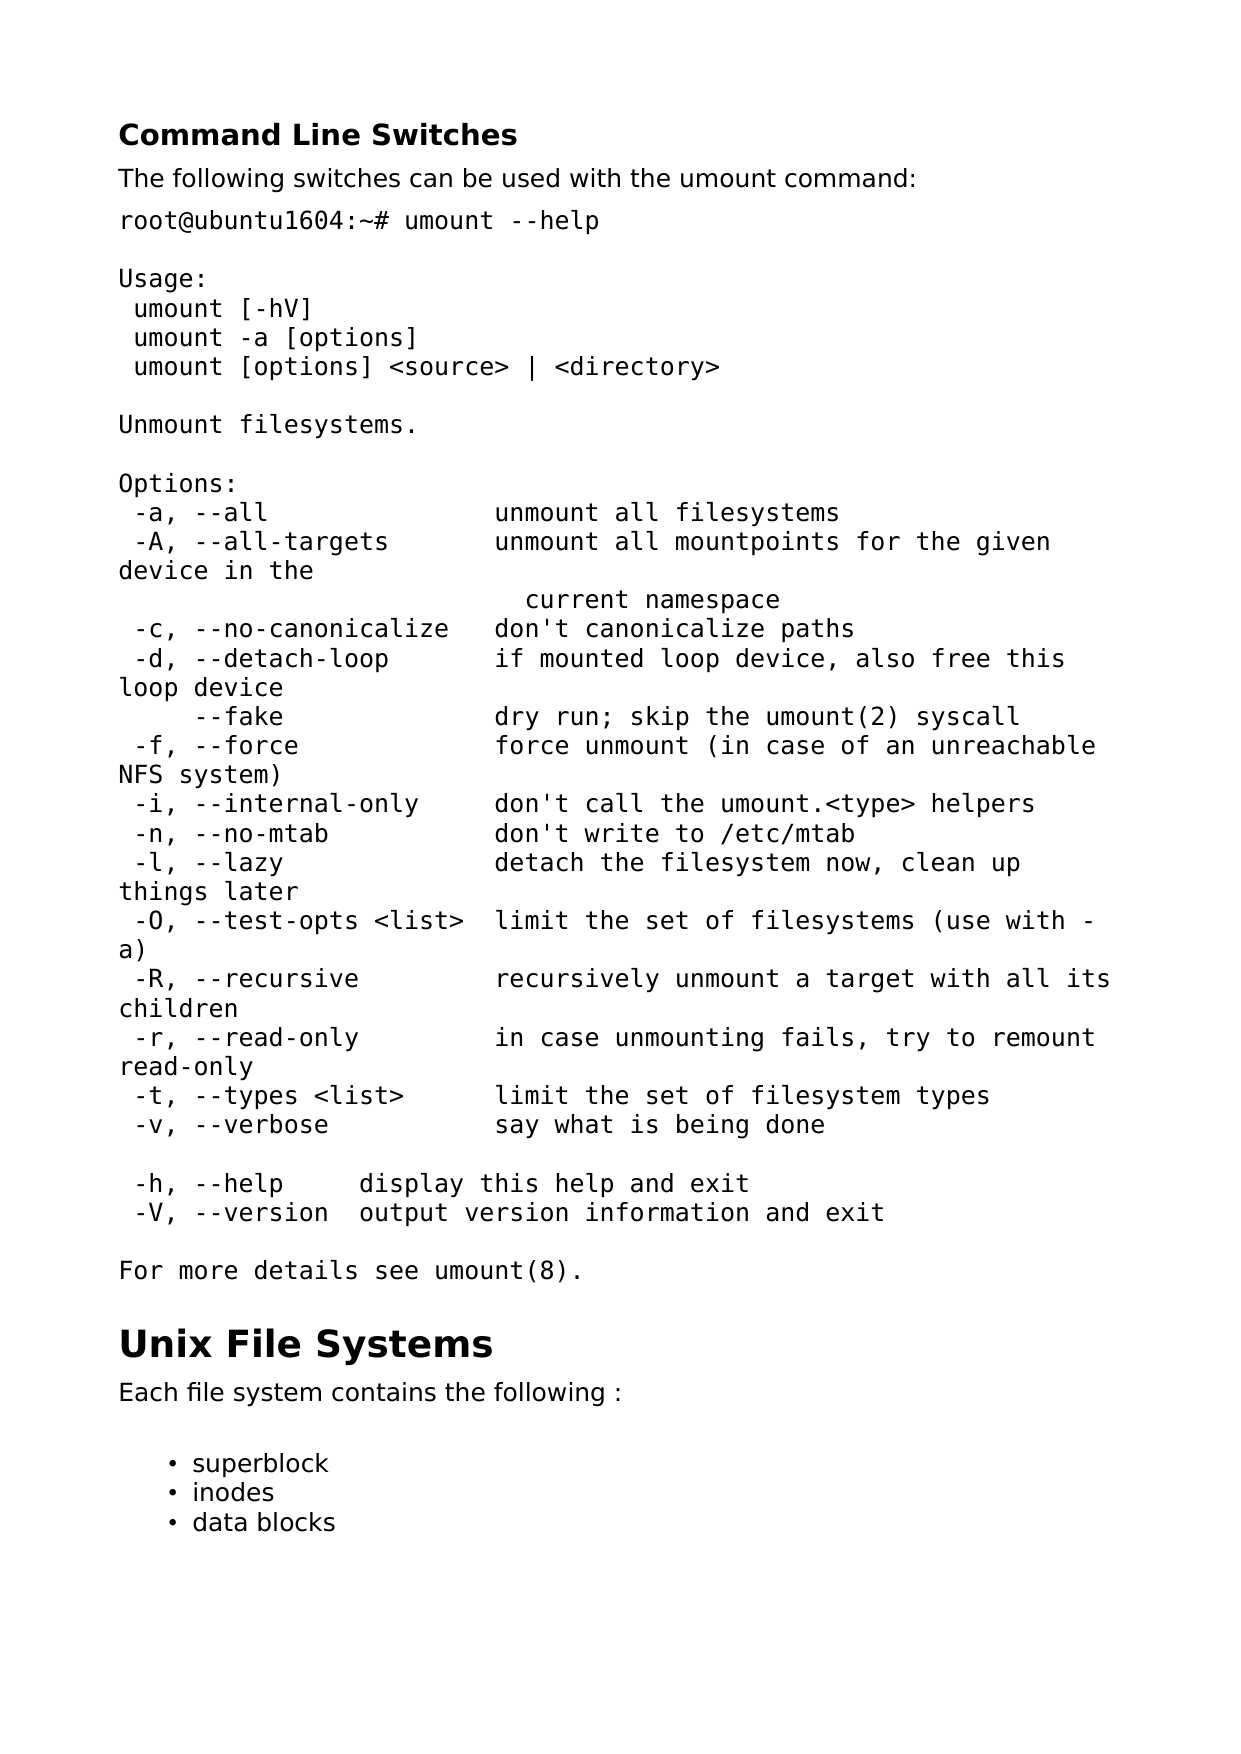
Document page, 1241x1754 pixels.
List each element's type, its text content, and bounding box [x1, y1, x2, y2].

text Each file system contains the following : [118, 1378, 1122, 1407]
list inodes [177, 1479, 1122, 1508]
subtitle Unix File Systems [118, 1322, 1122, 1366]
list superblock [177, 1449, 1122, 1479]
text The following switches can be used with the umount command: [118, 164, 1122, 194]
subtitle Command Line Switches [118, 118, 1122, 152]
text root@ubuntu1604:~# umount --help Usage: umount [-hV] umount -a [options] umount [options] <source> | <directory> Unmount filesystems. Options: -a, --all unmount all filesystems -A, --all-targets unmount all mountpoints for the given device in the current namespace -c, --no-canonicalize don't canonicalize paths -d, --detach-loop if mounted loop device, also free this loop device --fake dry run; skip the umount(2) syscall -f, --force force unmount (in case of an unreachable NFS system) -i, --internal-only don't call the umount.<type> helpers -n, --no-mtab don't write to /etc/mtab -l, --lazy detach the filesystem now, clean up things later -O, --test-opts <list> limit the set of filesystems (use with -a) -R, --recursive recursively unmount a target with all its children -r, --read-only in case unmounting fails, try to remount read-only -t, --types <list> limit the set of filesystem types -v, --verbose say what is being done -h, --help display this help and exit -V, --version output version information and exit For more details see umount(8). [118, 206, 1122, 1285]
list data blocks [177, 1508, 1122, 1537]
